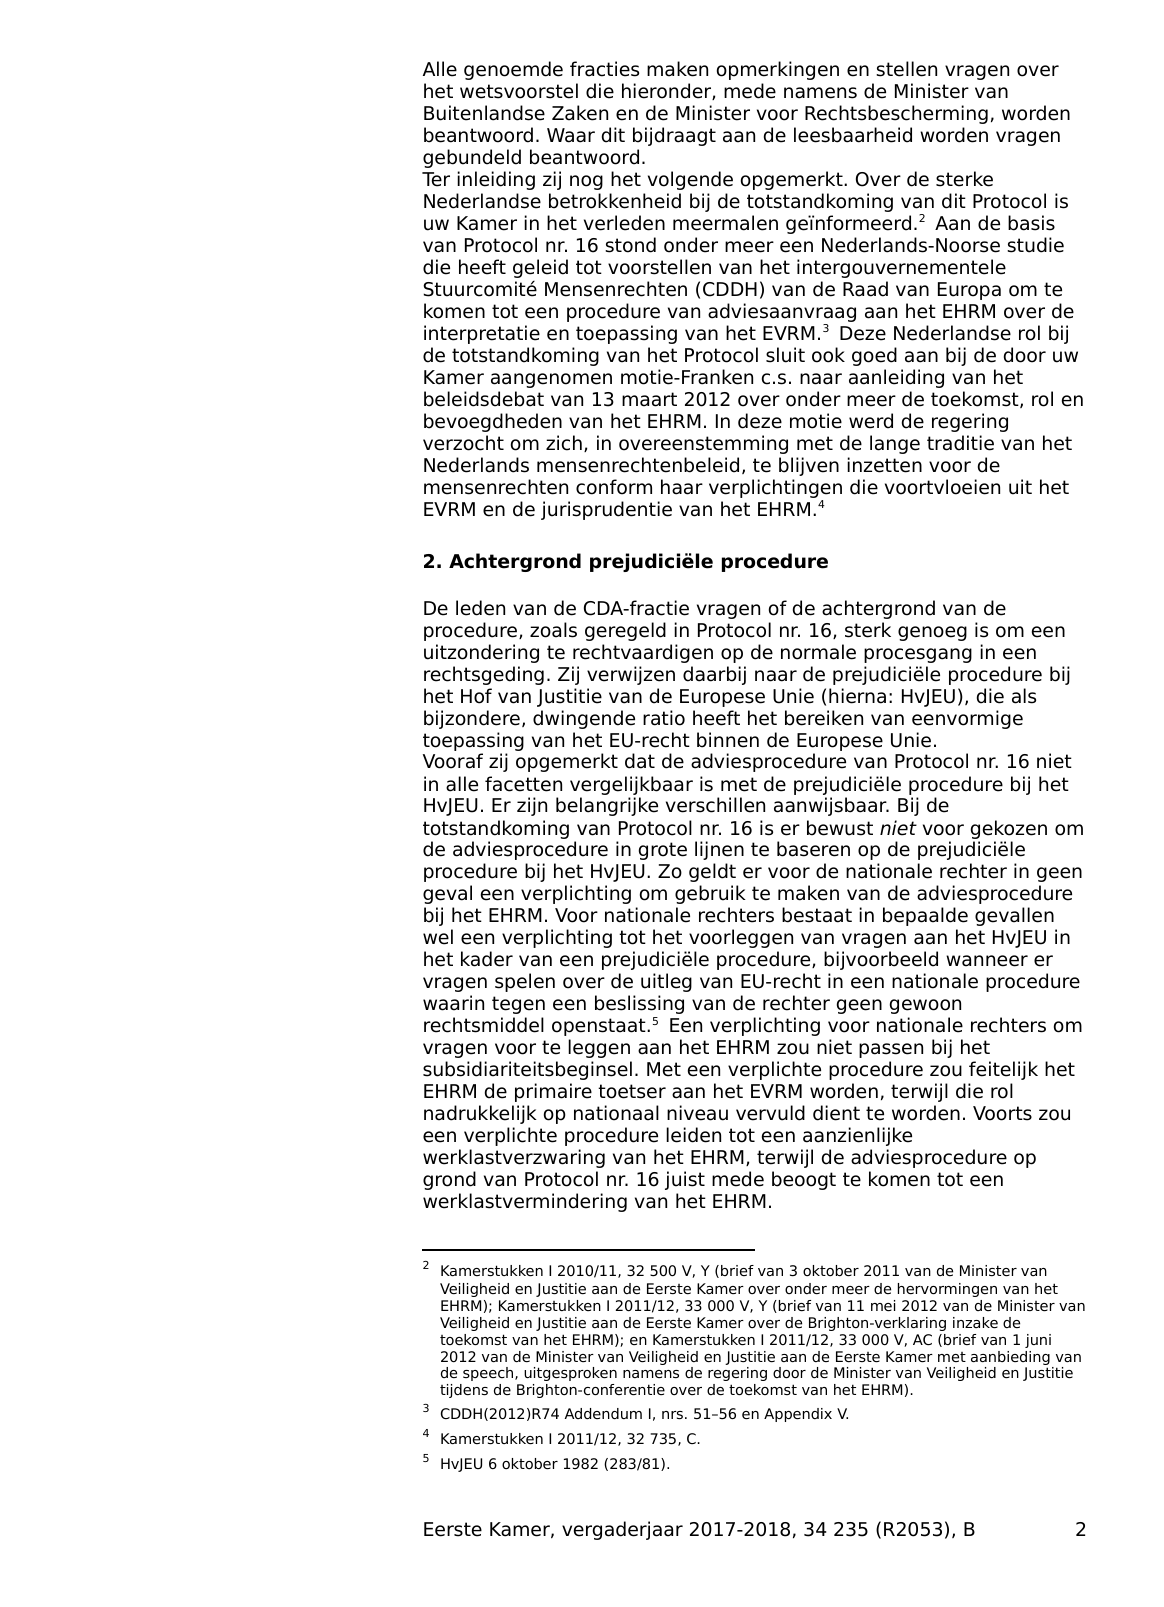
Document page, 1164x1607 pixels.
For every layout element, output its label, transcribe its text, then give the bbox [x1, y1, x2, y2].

subtitle 2. Achtergrond prejudiciële procedure [422, 551, 1087, 573]
text De leden van de CDA-fractie vragen of de achtergrond van de procedure, zoals geregeld in Protocol nr. 16, sterk genoeg is om een uitzondering te rechtvaardigen op de normale procesgang in een rechtsgeding. Zij verwijzen daarbij naar de prejudiciële procedure bij het Hof van Justitie van de Europese Unie (hierna: HvJEU), die als bijzondere, dwingende ratio heeft het bereiken van eenvormige toepassing van het EU-recht binnen de Europese Unie. [422, 598, 1087, 751]
text CDDH(2012)R74 Addendum I, nrs. 51–56 en Appendix V. [422, 1402, 1087, 1424]
text Ter inleiding zij nog het volgende opgemerkt. Over de sterke Nederlandse betrokkenheid bij de totstandkoming van dit Protocol is uw Kamer in het verleden meermalen geïnformeerd. Aan de basis van Protocol nr. 16 stond onder meer een Nederlands-Noorse studie die heeft geleid tot voorstellen van het intergouvernementele Stuurcomité Mensenrechten (CDDH) van de Raad van Europa om te komen tot een procedure van adviesaanvraag aan het EHRM over de interpretatie en toepassing van het EVRM. Deze Nederlandse rol bij de totstandkoming van het Protocol sluit ook goed aan bij de door uw Kamer aangenomen motie-Franken c.s. naar aanleiding van het beleidsdebat van 13 maart 2012 over onder meer de toekomst, rol en bevoegdheden van het EHRM. In deze motie werd de regering verzocht om zich, in overeenstemming met de lange traditie van het Nederlands mensenrechtenbeleid, te blijven inzetten voor de mensenrechten conform haar verplichtingen die voortvloeien uit het EVRM en de jurisprudentie van het EHRM. [422, 169, 1087, 521]
text Alle genoemde fracties maken opmerkingen en stellen vragen over het wetsvoorstel die hieronder, mede namens de Minister van Buitenlandse Zaken en de Minister voor Rechtsbescherming, worden beantwoord. Waar dit bijdraagt aan de leesbaarheid worden vragen gebundeld beantwoord. [422, 59, 1087, 169]
text Kamerstukken I 2010/11, 32 500 V, Y (brief van 3 oktober 2011 van de Minister van Veiligheid en Justitie aan de Eerste Kamer over onder meer de hervormingen van het EHRM); Kamerstukken I 2011/12, 33 000 V, Y (brief van 11 mei 2012 van de Minister van Veiligheid en Justitie aan de Eerste Kamer over de Brighton-verklaring inzake de toekomst van het EHRM); en Kamerstukken I 2011/12, 33 000 V, AC (brief van 1 juni 2012 van de Minister van Veiligheid en Justitie aan de Eerste Kamer met aanbieding van de speech, uitgesproken namens de regering door de Minister van Veiligheid en Justitie tijdens de Brighton-conferentie over de toekomst van het EHRM). [422, 1259, 1087, 1399]
text Kamerstukken I 2011/12, 32 735, C. [422, 1427, 1087, 1449]
text Vooraf zij opgemerkt dat de adviesprocedure van Protocol nr. 16 niet in alle facetten vergelijkbaar is met de prejudiciële procedure bij het HvJEU. Er zijn belangrijke verschillen aanwijsbaar. Bij de totstandkoming van Protocol nr. 16 is er bewust niet voor gekozen om de adviesprocedure in grote lijnen te baseren op de prejudiciële procedure bij het HvJEU. Zo geldt er voor de nationale rechter in geen geval een verplichting om gebruik te maken van de adviesprocedure bij het EHRM. Voor nationale rechters bestaat in bepaalde gevallen wel een verplichting tot het voorleggen van vragen aan het HvJEU in het kader van een prejudiciële procedure, bijvoorbeeld wanneer er vragen spelen over de uitleg van EU-recht in een nationale procedure waarin tegen een beslissing van de rechter geen gewoon rechtsmiddel openstaat. Een verplichting voor nationale rechters om vragen voor te leggen aan het EHRM zou niet passen bij het subsidiariteitsbeginsel. Met een verplichte procedure zou feitelijk het EHRM de primaire toetser aan het EVRM worden, terwijl die rol nadrukkelijk op nationaal niveau vervuld dient te worden. Voorts zou een verplichte procedure leiden tot een aanzienlijke werklastverzwaring van het EHRM, terwijl de adviesprocedure op grond van Protocol nr. 16 juist mede beoogt te komen tot een werklastvermindering van het EHRM. [422, 751, 1087, 1213]
text HvJEU 6 oktober 1982 (283/81). [422, 1452, 1087, 1474]
